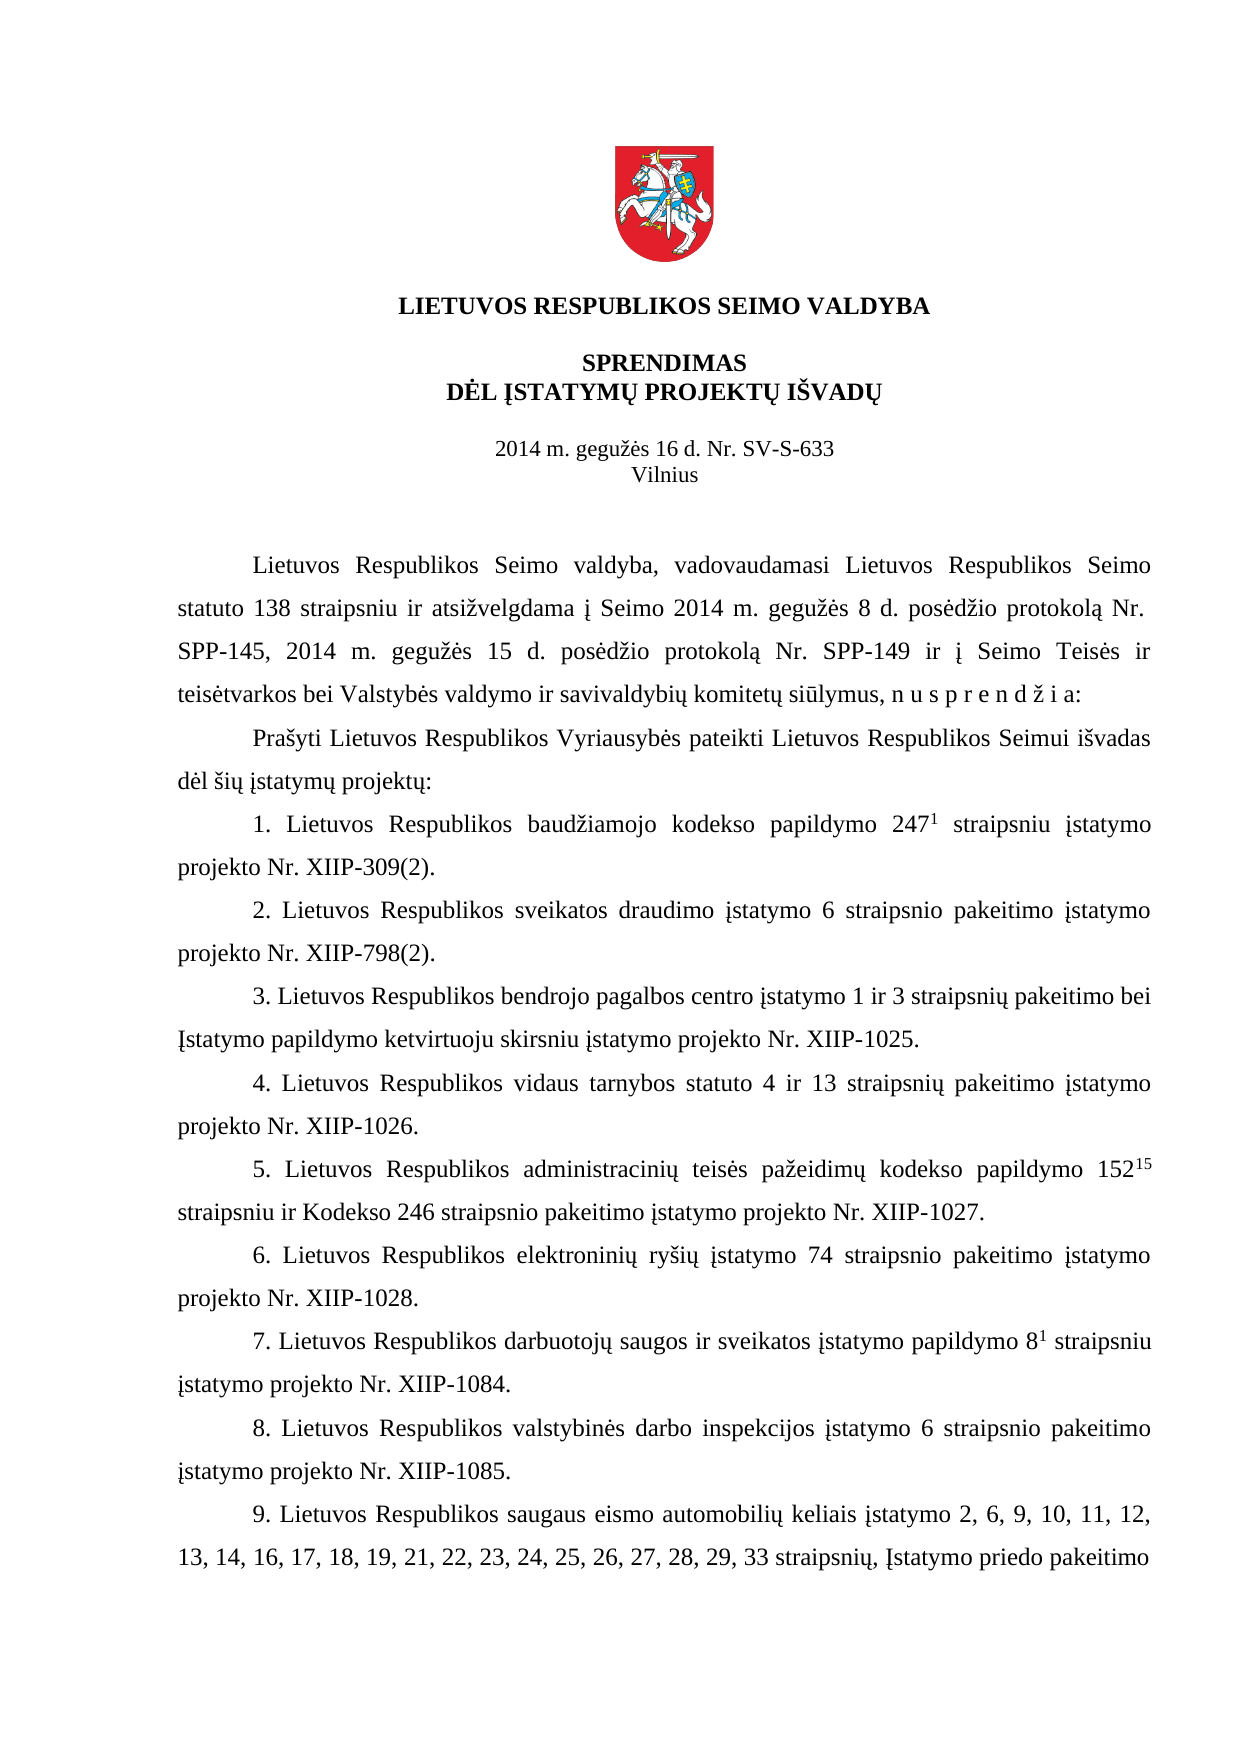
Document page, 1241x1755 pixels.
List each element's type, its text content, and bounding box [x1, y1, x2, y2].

text 8. Lietuvos Respublikos valstybinės darbo inspekcijos įstatymo 6 straipsnio pakeitimo įstatymo projekto Nr. XIIP-1085. [177, 1413, 1152, 1484]
text 9. Lietuvos Respublikos saugaus eismo automobilių keliais įstatymo 2, 6, 9, 10, 11, 12, 13, 14, 16, 17, 18, 19, 21, 22, 23, 24, 25, 26, 27, 28, 29, 33 straipsnių, Įstatymo priedo pakeitimo [177, 1499, 1152, 1571]
text Prašyti Lietuvos Respublikos Vyriausybės pateikti Lietuvos Respublikos Seimui išvadas dėl šių įstatymų projektų: [177, 723, 1152, 794]
text 3. Lietuvos Respublikos bendrojo pagalbos centro įstatymo 1 ir 3 straipsnių pakeitimo bei Įstatymo papildymo ketvirtuoju skirsniu įstatymo projekto Nr. XIIP-1025. [177, 981, 1152, 1053]
text DĖL ĮSTATYMŲ PROJEKTŲ IŠVADŲ [177, 377, 1152, 406]
text 1. Lietuvos Respublikos baudžiamojo kodekso papildymo 2471 straipsniu įstatymo projekto Nr. XIIP-309(2). [177, 809, 1152, 881]
text Vilnius [177, 461, 1152, 487]
text 5. Lietuvos Respublikos administracinių teisės pažeidimų kodekso papildymo 15215 straipsniu ir Kodekso 246 straipsnio pakeitimo įstatymo projekto Nr. XIIP-1027. [177, 1154, 1152, 1226]
text 2014 m. gegužės 16 d. Nr. SV-S-633 [177, 434, 1152, 461]
text 2. Lietuvos Respublikos sveikatos draudimo įstatymo 6 straipsnio pakeitimo įstatymo projekto Nr. XIIP-798(2). [177, 895, 1152, 967]
text SPRENDIMAS [177, 348, 1152, 377]
text LIETUVOS RESPUBLIKOS SEIMO VALDYBA [177, 291, 1152, 319]
text Lietuvos Respublikos Seimo valdyba, vadovaudamasi Lietuvos Respublikos Seimo statuto 138 straipsniu ir atsižvelgdama į Seimo 2014 m. gegužės 8 d. posėdžio protokolą Nr. SPP-145, 2014 m. gegužės 15 d. posėdžio protokolą Nr. SPP-149 ir į Seimo Teisės ir teisėtvarkos bei Valstybės valdymo ir savivaldybių komitetų siūlymus, n u s p r e n d ž i a: [177, 550, 1152, 708]
text 6. Lietuvos Respublikos elektroninių ryšių įstatymo 74 straipsnio pakeitimo įstatymo projekto Nr. XIIP-1028. [177, 1240, 1152, 1312]
text 7. Lietuvos Respublikos darbuotojų saugos ir sveikatos įstatymo papildymo 81 straipsniu įstatymo projekto Nr. XIIP-1084. [177, 1326, 1152, 1398]
text 4. Lietuvos Respublikos vidaus tarnybos statuto 4 ir 13 straipsnių pakeitimo įstatymo projekto Nr. XIIP-1026. [177, 1068, 1152, 1139]
